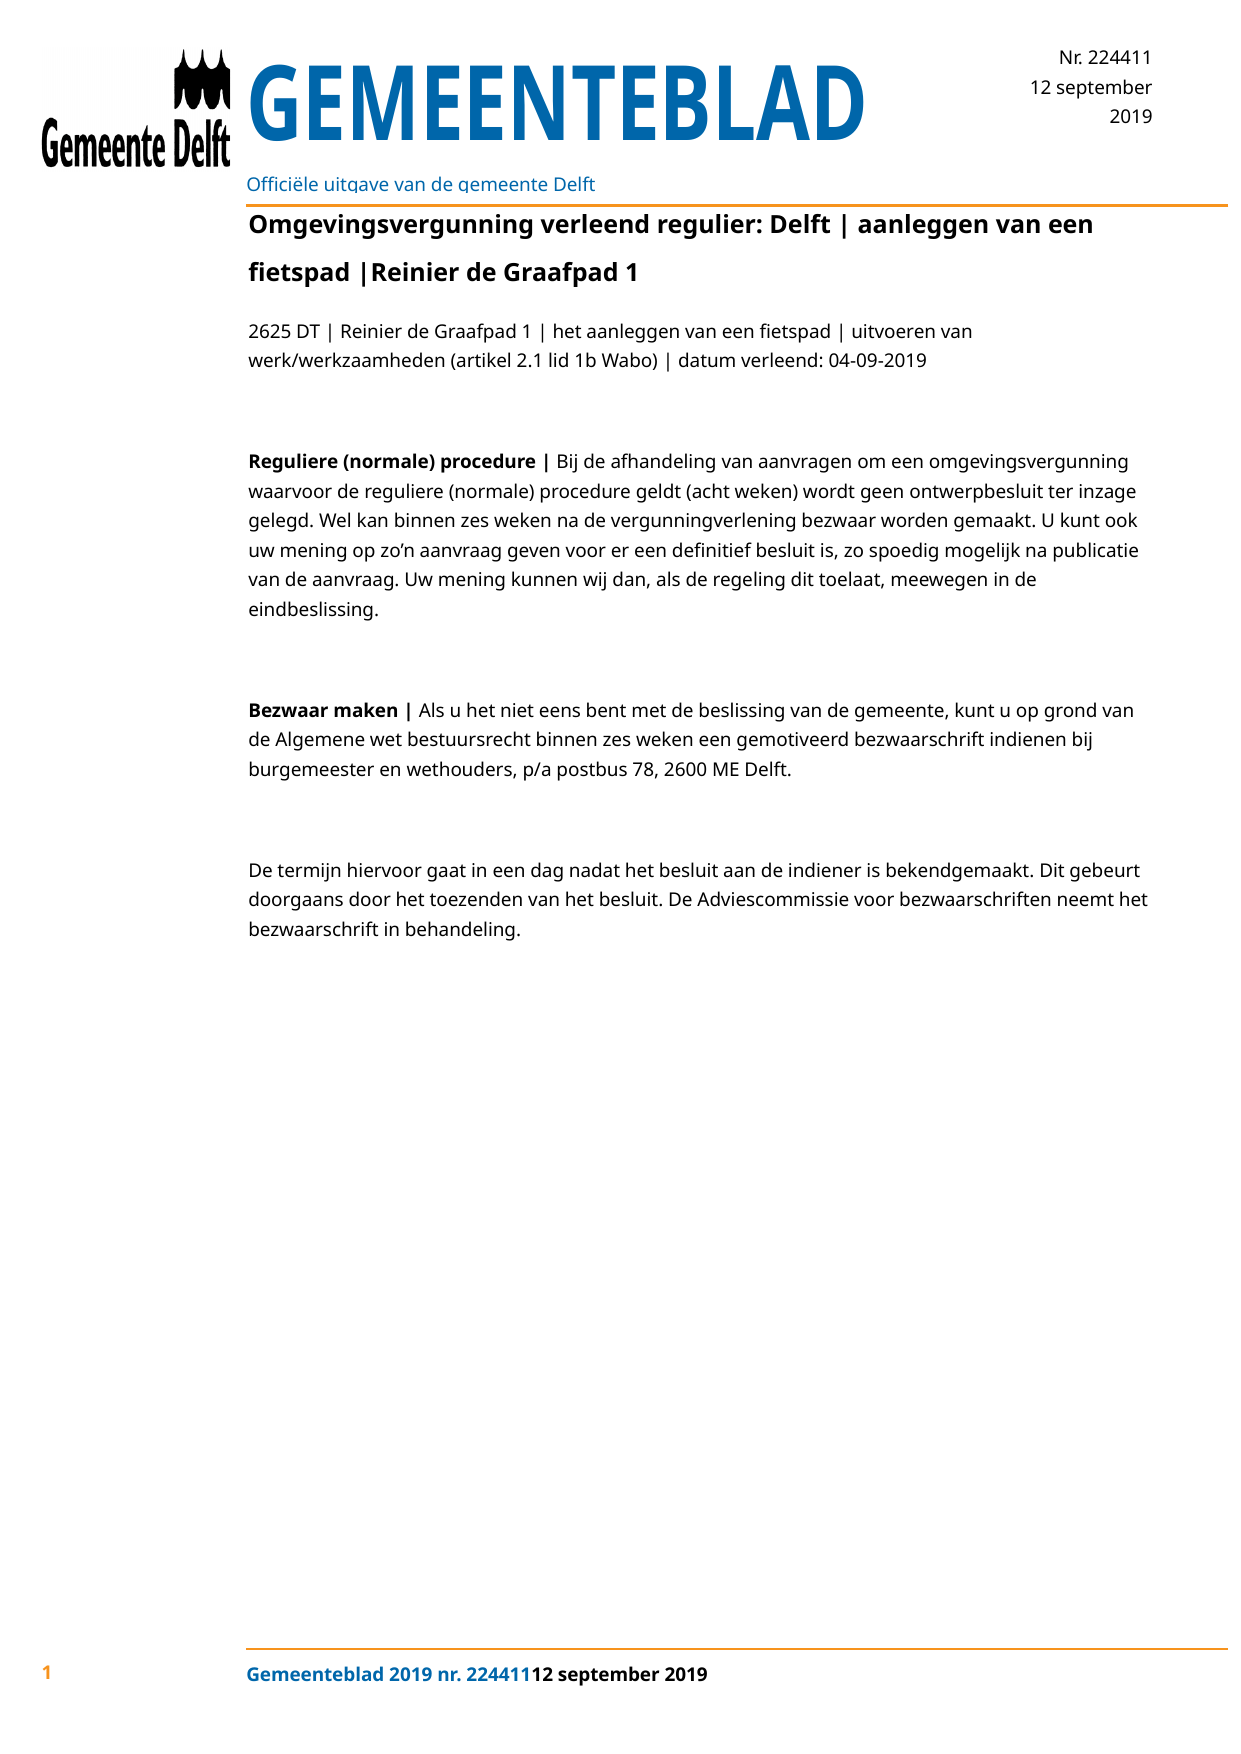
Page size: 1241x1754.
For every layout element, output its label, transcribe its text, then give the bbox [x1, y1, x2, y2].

text Bezwaar maken | Als u het niet eens bent met de beslissing van de gemeente, kunt u op grond van de Algemene wet bestuursrecht binnen zes weken een gemotiveerd bezwaarschrift indienen bij burgemeester en wethouders, p/a postbus 78, 2600 ME Delft. [248, 697, 1152, 782]
text Omgevingsvergunning verleend regulier: Delft | aanleggen van een fietspad |Reinier de Graafpad 1 [248, 207, 1152, 288]
text De termijn hiervoor gaat in een dag nadat het besluit aan de indiener is bekendgemaakt. Dit gebeurt doorgaans door het toezenden van het besluit. De Adviescommissie voor bezwaarschriften neemt het bezwaarschrift in behandeling. [248, 857, 1152, 942]
text Reguliere (normale) procedure | Bij de afhandeling van aanvragen om een omgevingsvergunning waarvoor de reguliere (normale) procedure geldt (acht weken) wordt geen ontwerpbesluit ter inzage gelegd. Wel kan binnen zes weken na de vergunningverlening bezwaar worden gemaakt. U kunt ook uw mening op zo’n aanvraag geven voor er een definitief besluit is, zo spoedig mogelijk na publicatie van de aanvraag. Uw mening kunnen wij dan, als de regeling dit toelaat, meewegen in de eindbeslissing. [248, 448, 1152, 622]
text 2625 DT | Reinier de Graafpad 1 | het aanleggen van een fietspad | uitvoeren van werk/werkzaamheden (artikel 2.1 lid 1b Wabo) | datum verleend: 04-09-2019 [248, 318, 1152, 373]
picture [41, 47, 231, 172]
